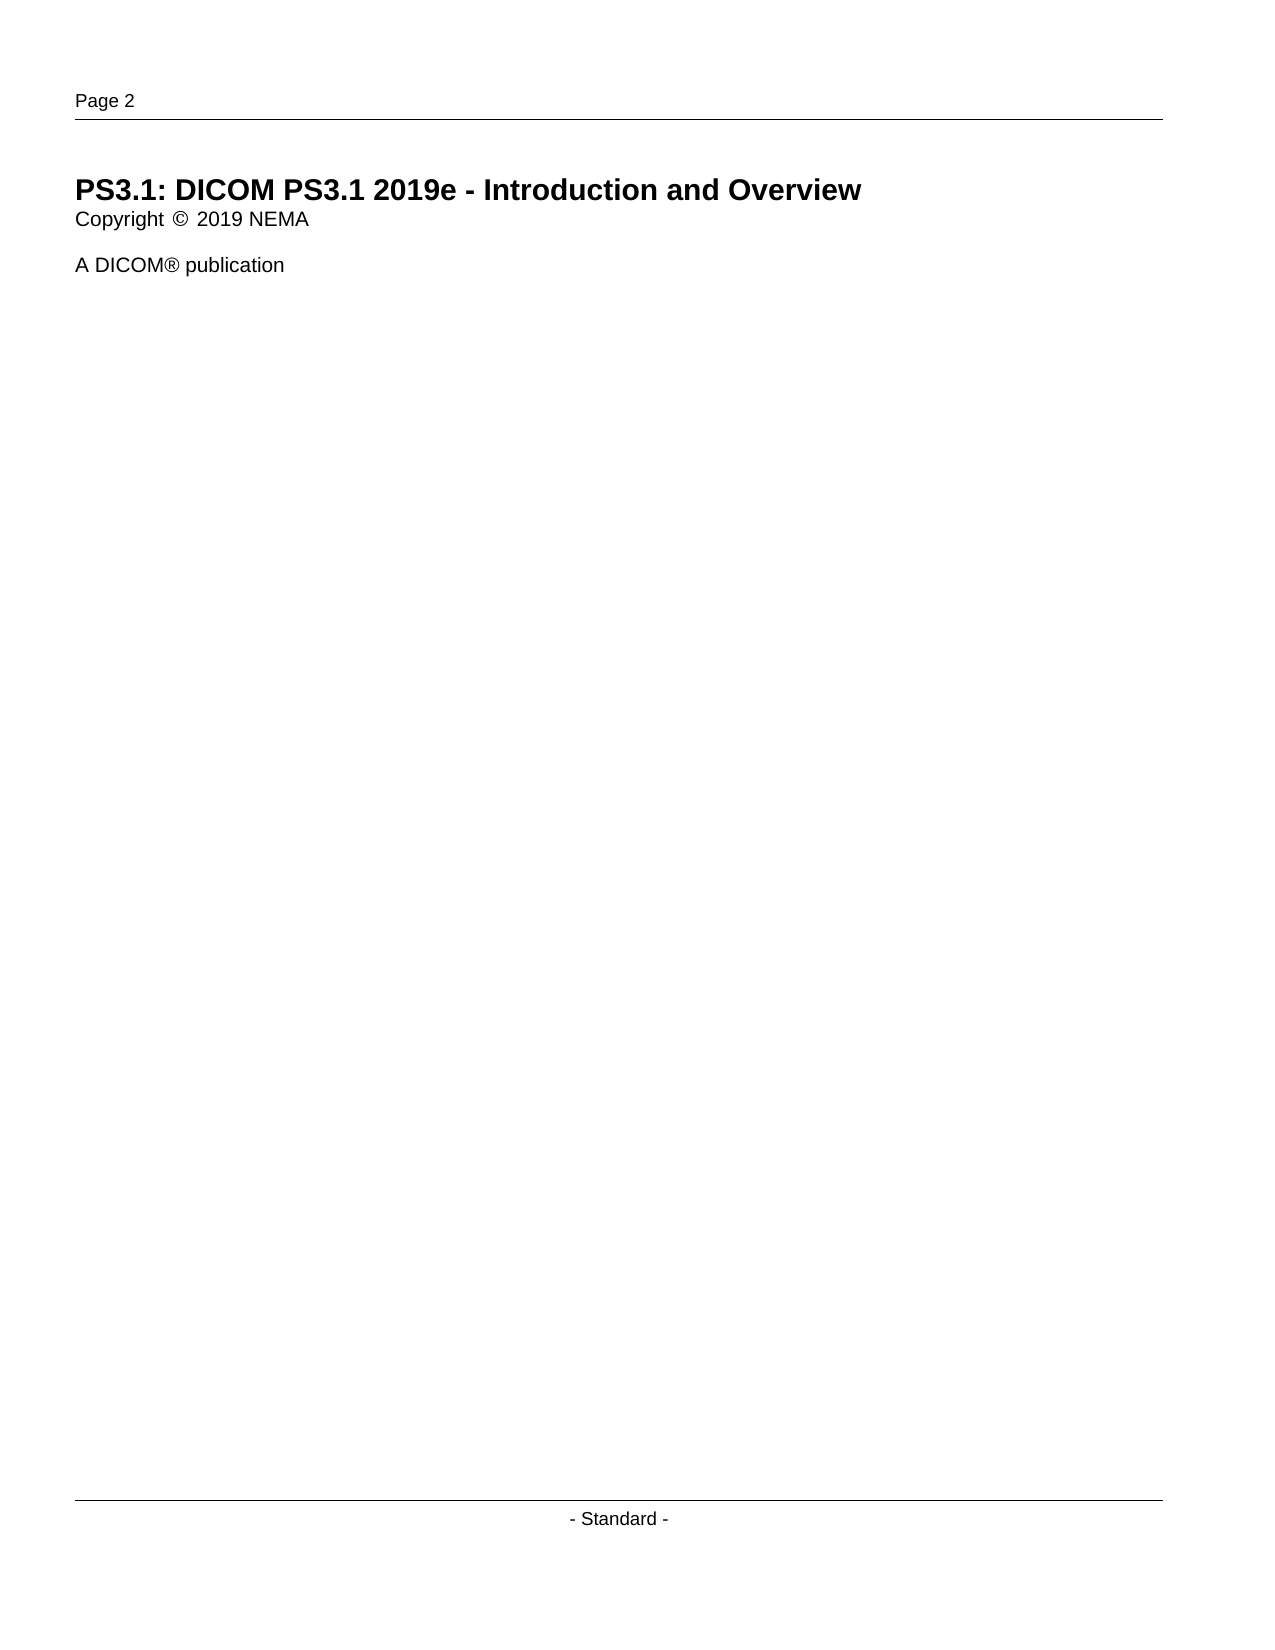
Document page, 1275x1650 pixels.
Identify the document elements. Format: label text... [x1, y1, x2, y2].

text A DICOM® publication [75, 252, 1162, 276]
text Copyright © 2019 NEMA [75, 207, 1162, 232]
text PS3.1: DICOM PS3.1 2019e - Introduction and Overview [75, 172, 1162, 207]
